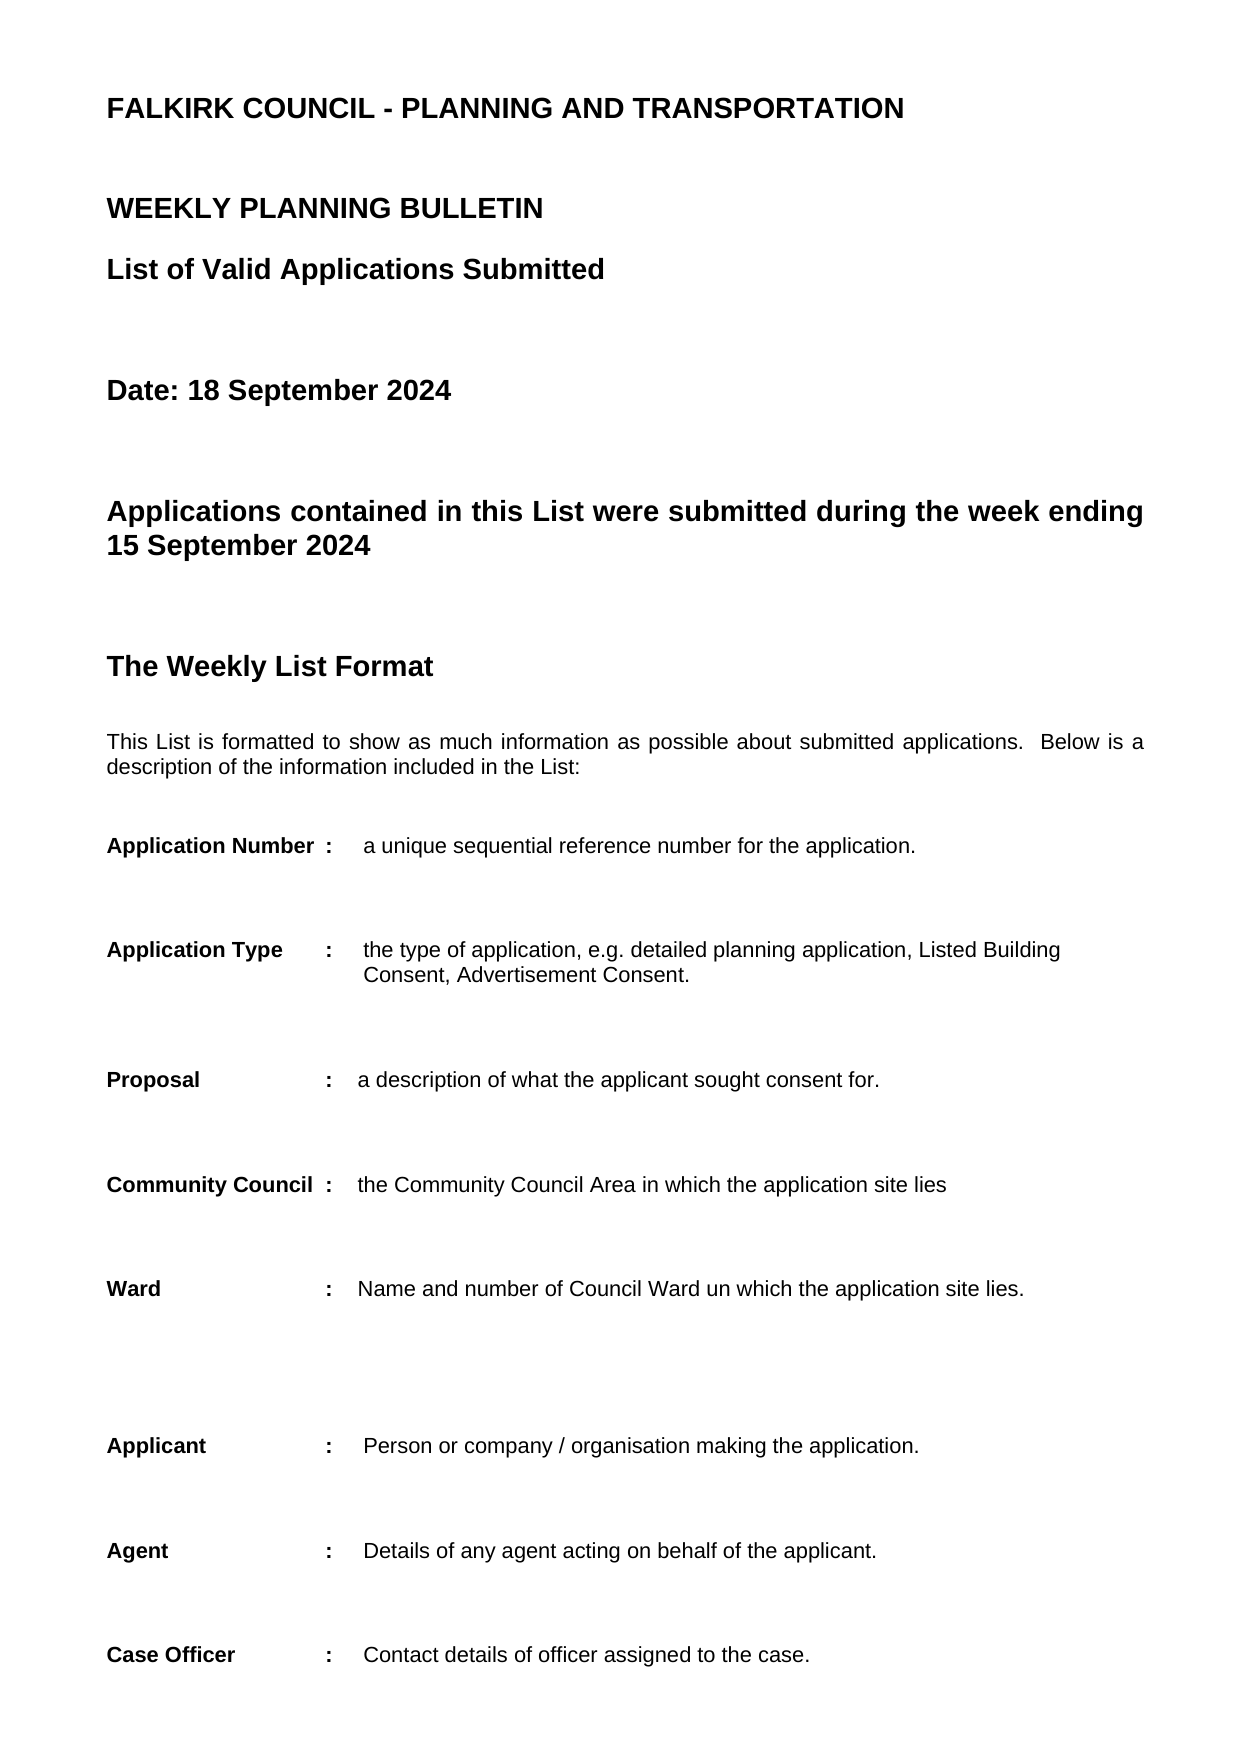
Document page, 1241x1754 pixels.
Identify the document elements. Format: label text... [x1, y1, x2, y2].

text Application Number : a unique sequential reference number for the application. [106, 833, 1146, 858]
subtitle FALKIRK COUNCIL - PLANNING AND TRANSPORTATION [106, 91, 1146, 124]
text WEEKLY PLANNING BULLETIN [106, 191, 1146, 224]
text Date: 18 September 2024 [106, 373, 1146, 406]
text Case Officer : Contact details of officer assigned to the case. [106, 1642, 1146, 1667]
text Application Type : the type of application, e.g. detailed planning application, Listed Building Consent, Advertisement Consent. [106, 937, 1146, 988]
text Community Council : the Community Council Area in which the application site lies [106, 1172, 1146, 1197]
text Applications contained in this List were submitted during the week ending 15 September 2024 [106, 494, 1146, 561]
text List of Valid Applications Submitted [106, 252, 1146, 285]
text Applicant : Person or company / organisation making the application. [106, 1433, 1146, 1458]
text This List is formatted to show as much information as possible about submitted applications. Below is a description of the information included in the List: [106, 729, 1146, 779]
text Agent : Details of any agent acting on behalf of the applicant. [106, 1538, 1146, 1563]
text Proposal : a description of what the applicant sought consent for. [106, 1067, 1146, 1092]
text The Weekly List Format [106, 649, 1146, 682]
text Ward : Name and number of Council Ward un which the application site lies. [106, 1276, 1146, 1301]
